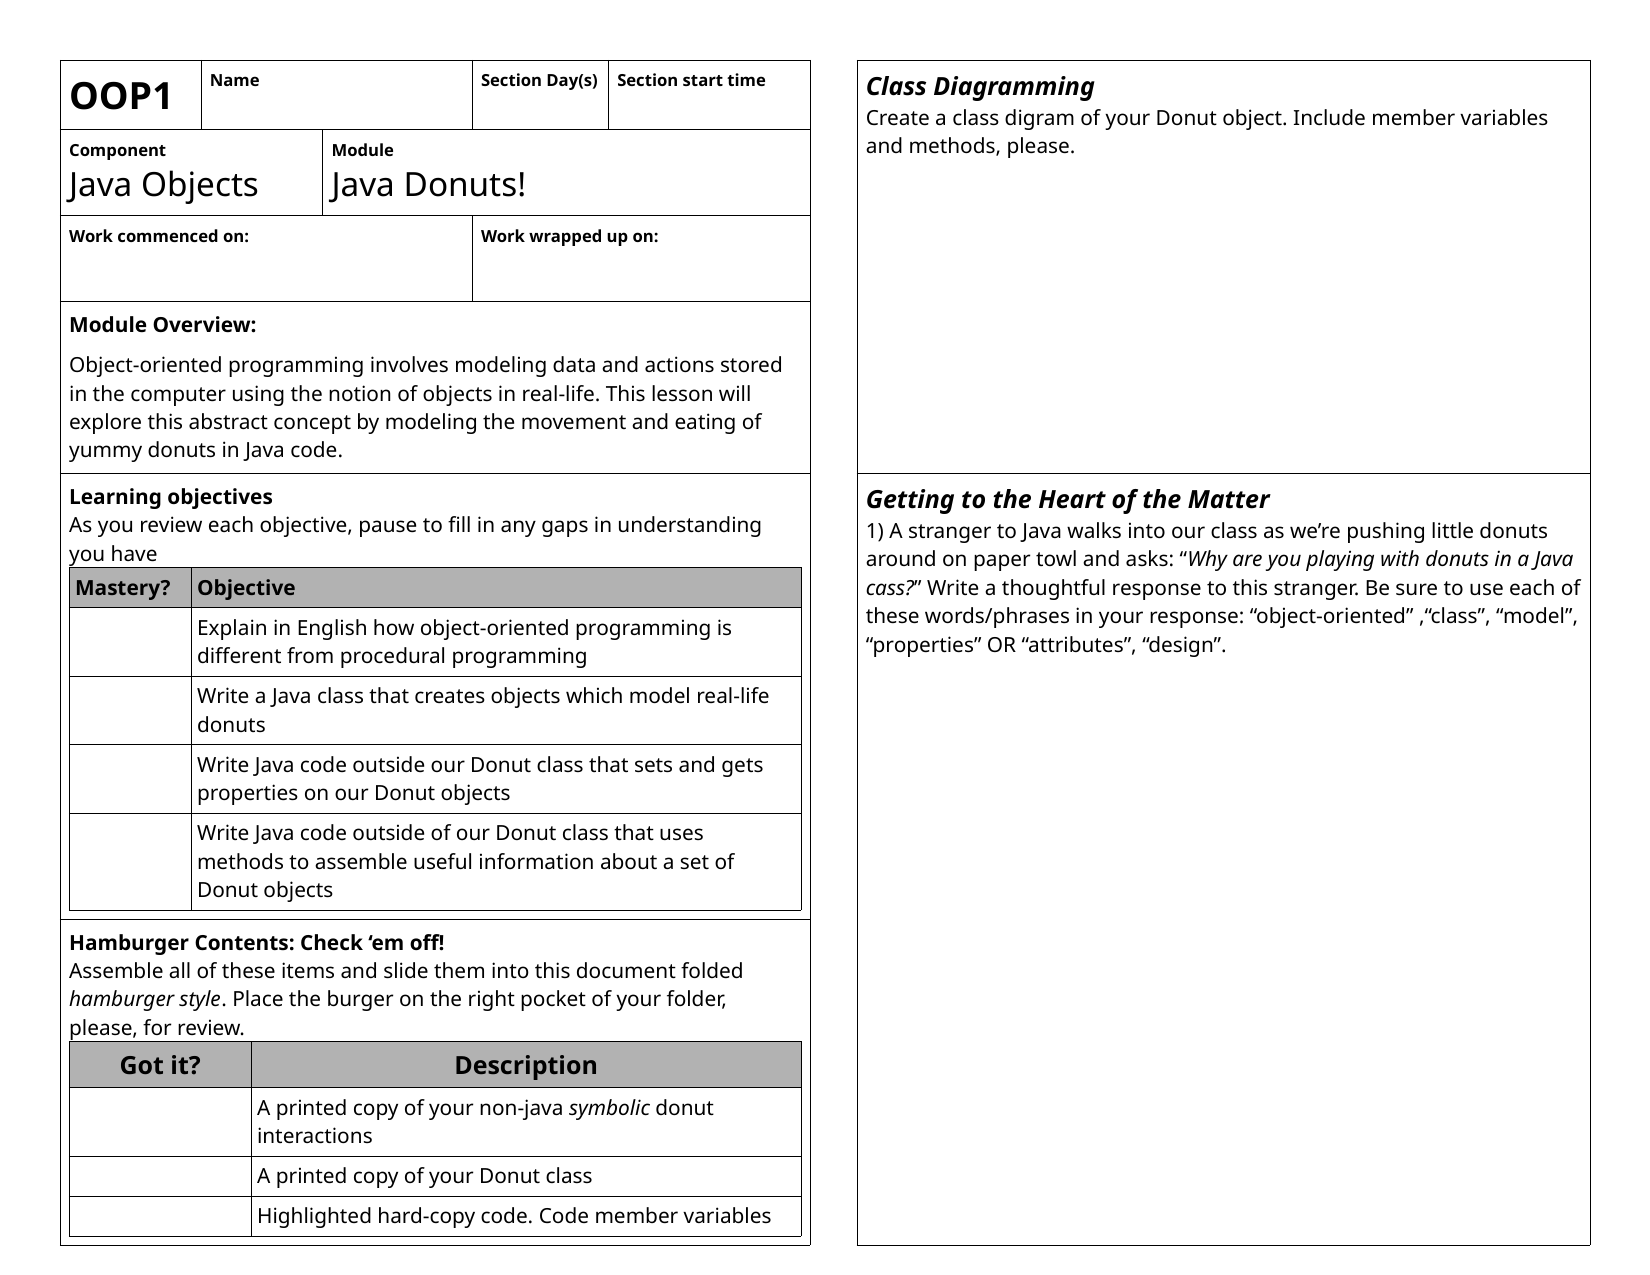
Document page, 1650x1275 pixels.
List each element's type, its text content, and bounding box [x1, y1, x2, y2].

table_cell Explain in English how object-oriented programming is different from procedural programming [192, 608, 801, 676]
table_cell [70, 814, 191, 909]
table_cell [811, 215, 857, 301]
table_header Section Day(s) [473, 61, 608, 129]
table_cell Write Java code outside of our Donut class that uses methods to assemble useful information about a set of Donut objects [192, 814, 801, 909]
table_cell Work commenced on: [61, 216, 472, 301]
table_cell Write a Java class that creates objects which model real-life donuts [192, 677, 801, 744]
table_cell [70, 745, 191, 813]
table_cell Component Java Objects [61, 130, 322, 215]
table_cell [811, 473, 857, 919]
table_cell [70, 1088, 251, 1156]
table_cell Work wrapped up on: [473, 216, 810, 301]
table_header Description [252, 1042, 801, 1087]
table_cell A printed copy of your Donut class [252, 1157, 801, 1196]
table_cell Module Overview: Object-oriented programming involves modeling data and actions stored in the computer using the notion of objects in real-life. This lesson will explore this abstract concept by modeling the movement and eating of yummy donuts in Java code. [61, 302, 810, 473]
table_cell [811, 919, 857, 1244]
table_cell Hamburger Contents: Check ‘em off! Assemble all of these items and slide them into this document folded hamburger style. Place the burger on the right pocket of your folder, please, for review. [61, 920, 810, 1244]
table_header Class Diagramming Create a class digram of your Donut object. Include member variables and methods, please. [858, 61, 1590, 473]
table_header OOP1 [61, 61, 201, 129]
table_header Mastery? [70, 568, 191, 607]
table_header Objective [192, 568, 801, 607]
table_cell Module Java Donuts! [323, 130, 810, 215]
table_cell A printed copy of your non-java symbolic donut interactions [252, 1088, 801, 1156]
table_cell Highlighted hard-copy code. Code member variables [252, 1197, 801, 1236]
table_cell [70, 1197, 251, 1236]
table_header Section start time [609, 61, 810, 129]
table_header Got it? [70, 1042, 251, 1087]
table_cell [811, 301, 857, 473]
table_cell [70, 608, 191, 676]
table_cell Getting to the Heart of the Matter 1) A stranger to Java walks into our class as we’re pushing little donuts around on paper towl and asks: “Why are you playing with donuts in a Java cass?” Write a thoughtful response to this stranger. Be sure to use each of these words/phrases in your response: “object-oriented” ,“class”, “model”, “properties” OR “attributes”, “design”. [858, 474, 1590, 1244]
table_header [811, 60, 857, 129]
table_cell Learning objectives As you review each objective, pause to fill in any gaps in understanding you have [61, 474, 810, 919]
table_cell [70, 1157, 251, 1196]
table_cell [70, 677, 191, 744]
table_header Name [202, 61, 472, 129]
table_cell Write Java code outside our Donut class that sets and gets properties on our Donut objects [192, 745, 801, 813]
table_cell [811, 129, 857, 215]
